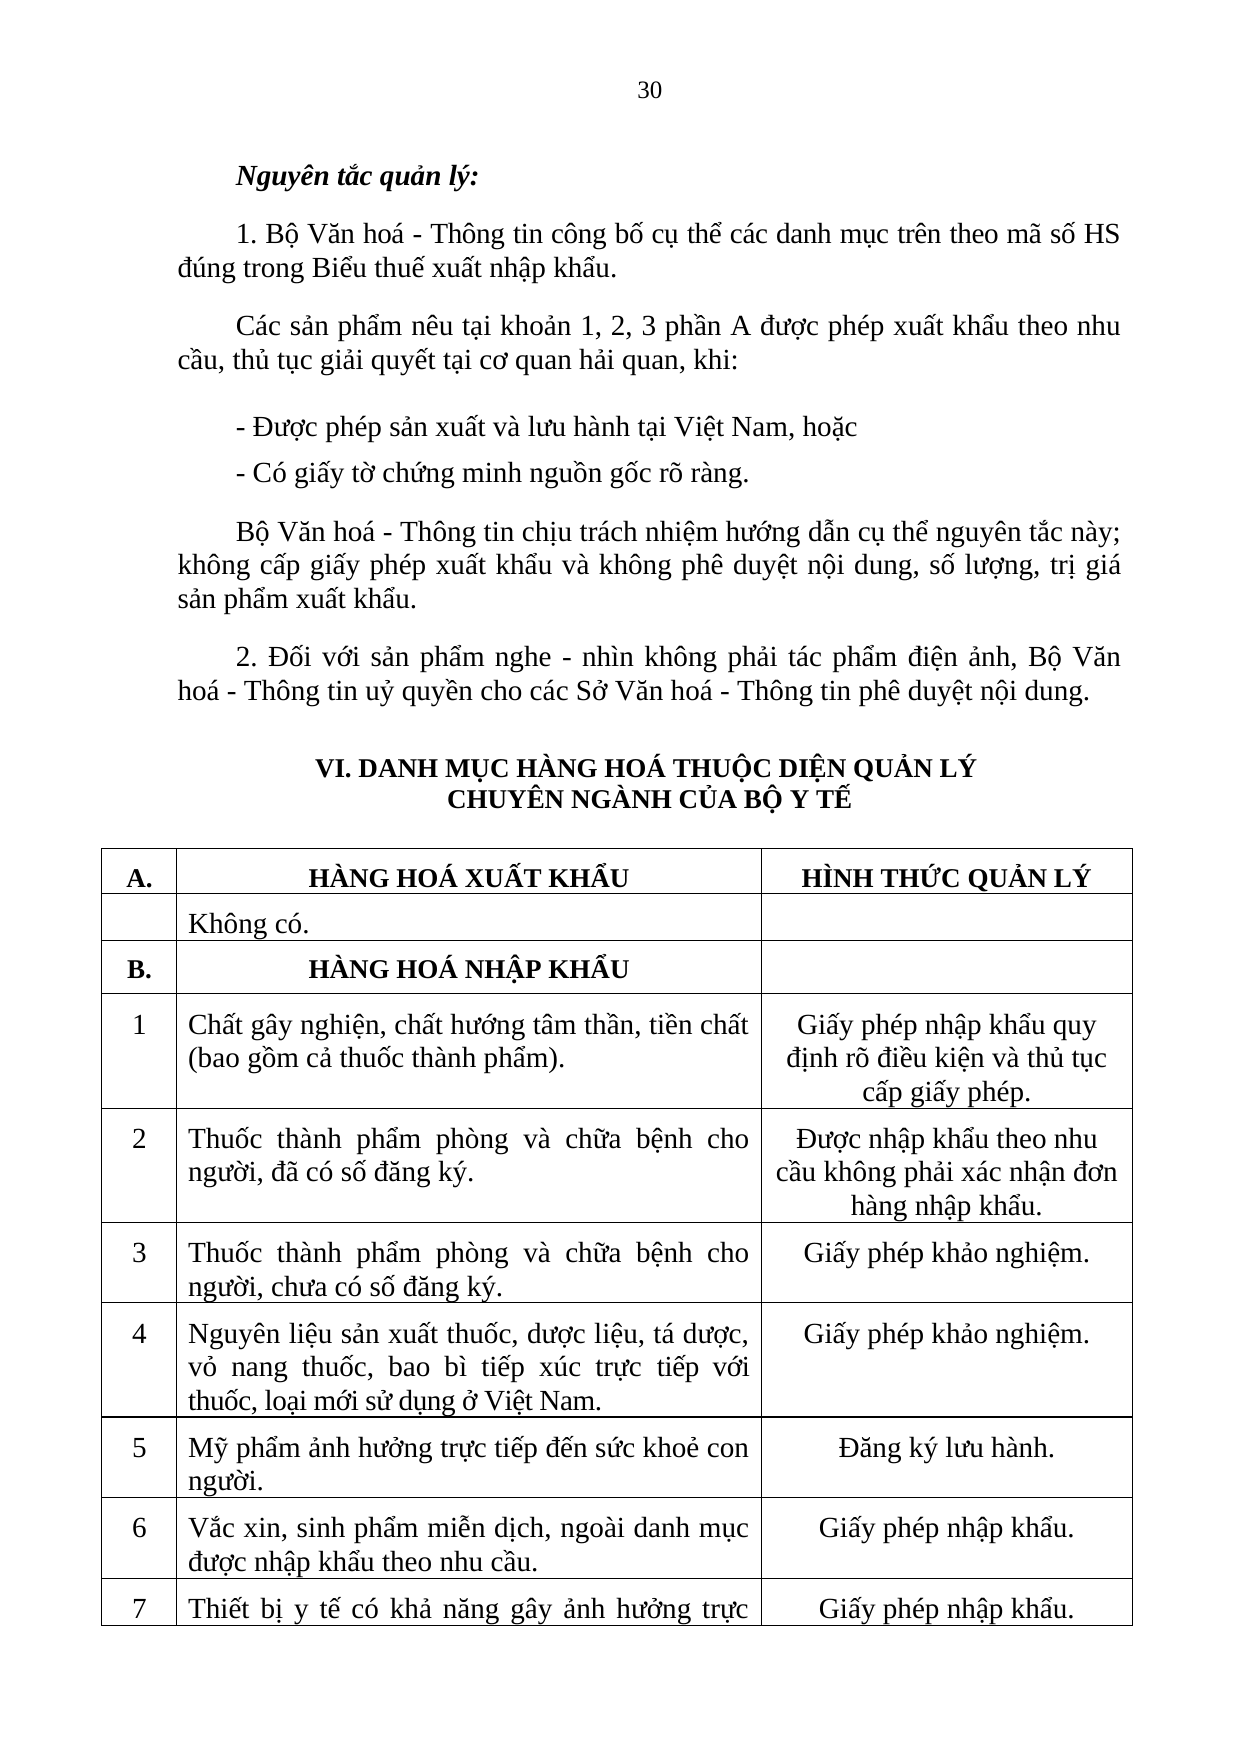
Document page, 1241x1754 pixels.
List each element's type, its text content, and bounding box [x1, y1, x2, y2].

table_cell Không có. [177, 894, 761, 940]
table_cell 5 [102, 1418, 176, 1497]
table_cell 7 [102, 1579, 176, 1625]
text Các sản phẩm nêu tại khoản 1, 2, 3 phần A được phép xuất khẩu theo nhu cầu, thủ tục giải quyết tại cơ quan hải quan, khi: [177, 308, 1122, 376]
table_header HÀNG HOÁ XUẤT KHẨU [177, 849, 761, 893]
text 1. Bộ Văn hoá - Thông tin công bố cụ thể các danh mục trên theo mã số HS đúng trong Biểu thuế xuất nhập khẩu. [177, 216, 1122, 283]
text Bộ Văn hoá - Thông tin chịu trách nhiệm hướng dẫn cụ thể nguyên tắc này; không cấp giấy phép xuất khẩu và không phê duyệt nội dung, số lượng, trị giá sản phẩm xuất khẩu. [177, 514, 1122, 614]
table_cell HÀNG HOÁ NHẬP KHẨU [177, 941, 761, 993]
text Nguyên tắc quản lý: [177, 158, 1122, 191]
text VI. DANH MỤC HÀNG HOÁ THUỘC DIỆN QUẢN LÝ [177, 752, 1122, 783]
table_cell Đăng ký lưu hành. [762, 1418, 1132, 1497]
table_cell Được nhập khẩu theo nhu cầu không phải xác nhận đơn hàng nhập khẩu. [762, 1109, 1132, 1222]
table_cell [102, 894, 176, 940]
table_cell Giấy phép nhập khẩu. [762, 1579, 1132, 1625]
table_cell Giấy phép nhập khẩu quy định rõ điều kiện và thủ tục cấp giấy phép. [762, 994, 1132, 1107]
table_header A. [102, 849, 176, 893]
table_cell Giấy phép khảo nghiệm. [762, 1303, 1132, 1416]
table_cell Giấy phép nhập khẩu. [762, 1498, 1132, 1578]
text - Có giấy tờ chứng minh nguồn gốc rõ ràng. [177, 455, 1122, 489]
table_cell Mỹ phẩm ảnh hưởng trực tiếp đến sức khoẻ con người. [177, 1418, 761, 1497]
text CHUYÊN NGÀNH CỦA BỘ Y TẾ [177, 783, 1122, 815]
table_cell Chất gây nghiện, chất hướng tâm thần, tiền chất (bao gồm cả thuốc thành phẩm). [177, 994, 761, 1107]
table_cell 1 [102, 994, 176, 1107]
table_cell 6 [102, 1498, 176, 1578]
table_cell Giấy phép khảo nghiệm. [762, 1223, 1132, 1302]
table_cell [762, 894, 1132, 940]
table_cell Nguyên liệu sản xuất thuốc, dược liệu, tá dược, vỏ nang thuốc, bao bì tiếp xúc trực tiếp với thuốc, loại mới sử dụng ở Việt Nam. [177, 1303, 761, 1416]
table_cell [762, 941, 1132, 993]
table_cell Vắc xin, sinh phẩm miễn dịch, ngoài danh mục được nhập khẩu theo nhu cầu. [177, 1498, 761, 1578]
table_cell 2 [102, 1109, 176, 1222]
table_cell Thuốc thành phẩm phòng và chữa bệnh cho người, chưa có số đăng ký. [177, 1223, 761, 1302]
table_cell 4 [102, 1303, 176, 1416]
table_cell Thiết bị y tế có khả năng gây ảnh hưởng trực [177, 1579, 761, 1625]
table_cell 3 [102, 1223, 176, 1302]
text 2. Đối với sản phẩm nghe - nhìn không phải tác phẩm điện ảnh, Bộ Văn hoá - Thông tin uỷ quyền cho các Sở Văn hoá - Thông tin phê duyệt nội dung. [177, 639, 1122, 706]
table_cell Thuốc thành phẩm phòng và chữa bệnh cho người, đã có số đăng ký. [177, 1109, 761, 1222]
table_cell B. [102, 941, 176, 993]
table_header HÌNH THỨC QUẢN LÝ [762, 849, 1132, 893]
text - Được phép sản xuất và lưu hành tại Việt Nam, hoặc [177, 409, 1122, 443]
